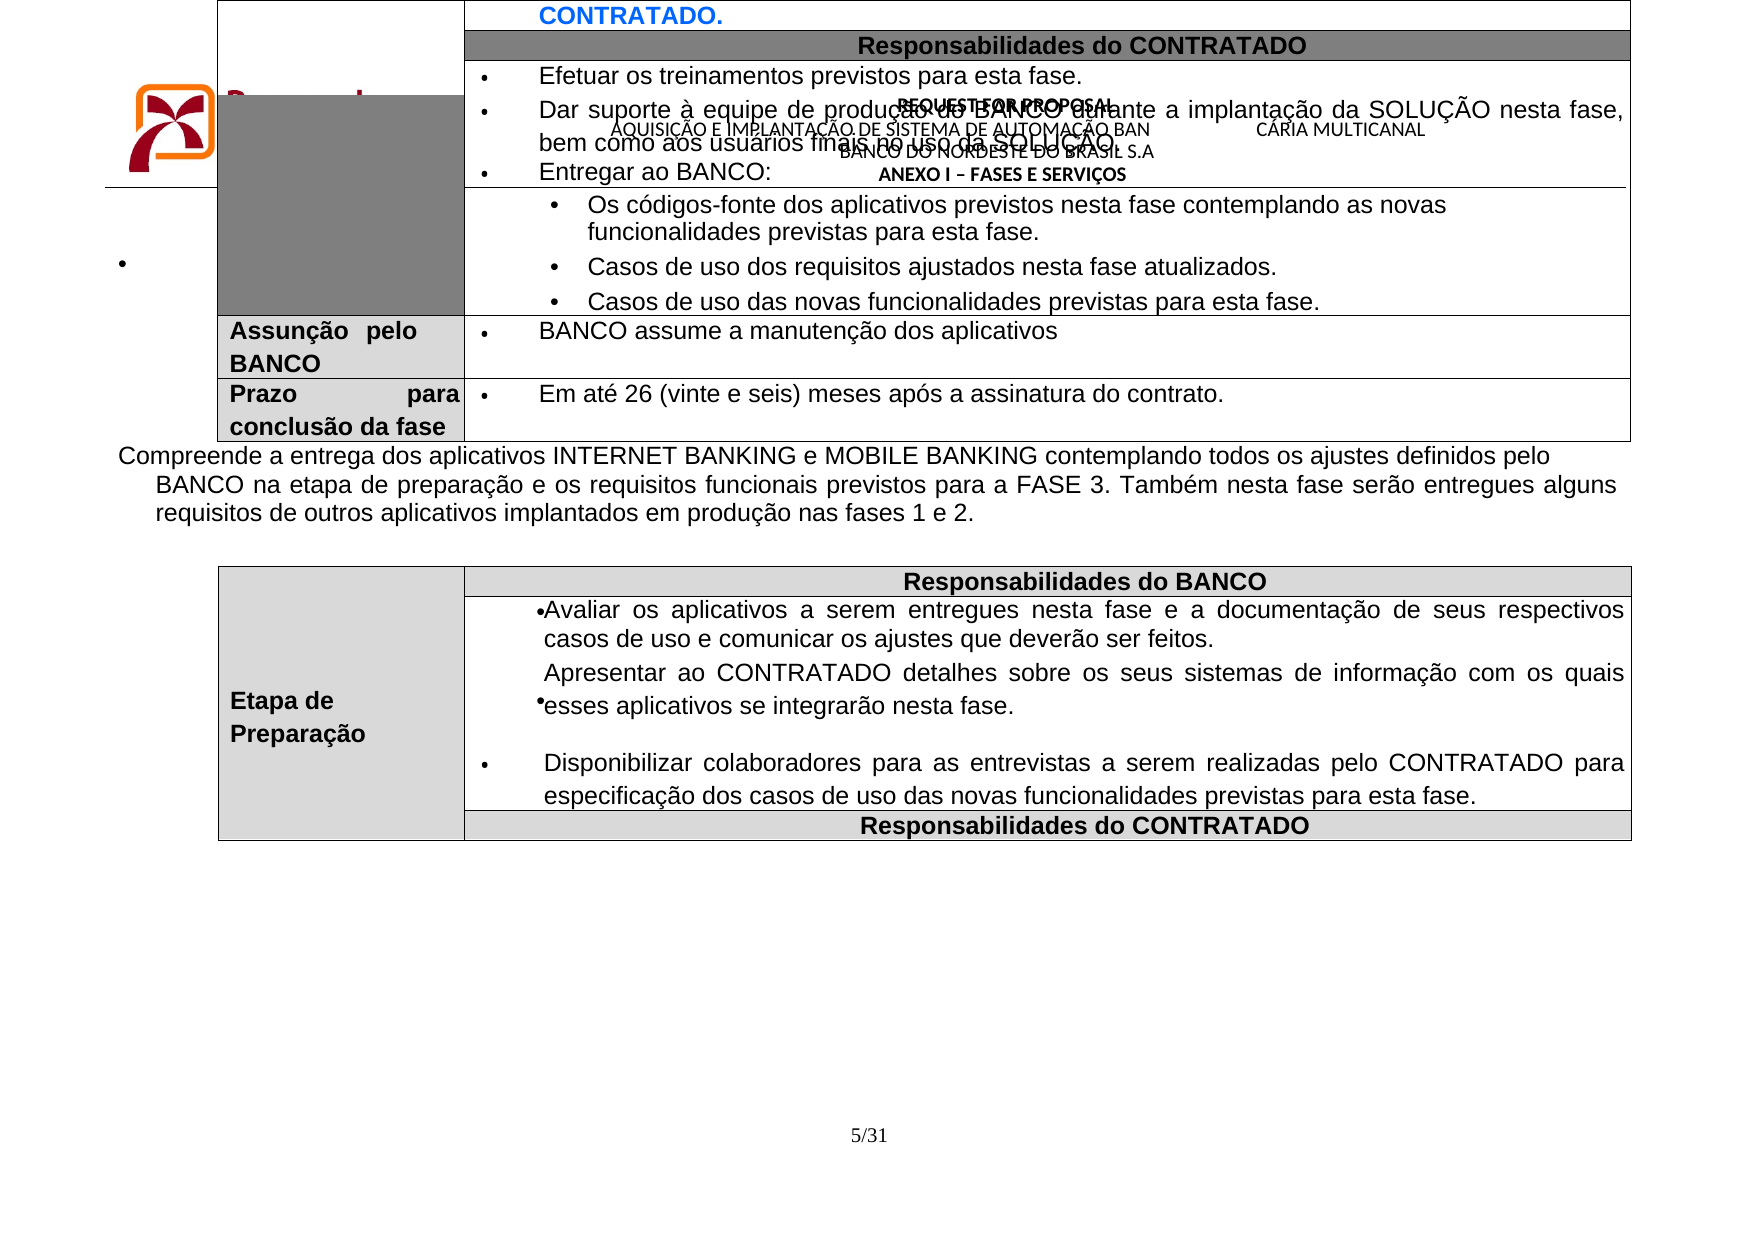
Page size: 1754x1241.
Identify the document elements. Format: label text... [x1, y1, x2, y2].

table_cell Avaliar os aplicativos a serem entregues nesta fase e a documentação de seus respectivos casos de uso e comunicar os ajustes que deverão ser feitos. Apresentar ao CONTRATADO detalhes sobre os seus sistemas de informação com os quais esses aplicativos se integrarão nesta fase. [543, 597, 1631, 748]
table_cell [218, 95, 464, 157]
table_header [465, 1, 538, 30]
table_cell [465, 31, 538, 60]
table_cell [465, 597, 543, 748]
table_cell Responsabilidades do CONTRATADO [543, 811, 1631, 839]
table_cell Entregar ao BANCO: Os códigos-fonte dos aplicativos previstos nesta fase contemplando as novas funcionalidades previstas para esta fase. Casos de uso dos requisitos ajustados nesta fase atualizados. Casos de uso das novas funcionalidades previstas para esta fase. [538, 157, 1630, 315]
table_cell • [465, 316, 538, 378]
table_cell Assunção pelo BANCO [218, 316, 464, 378]
table_header [218, 1, 464, 95]
table_header CONTRATADO. [538, 1, 1630, 30]
table_cell Disponibilizar colaboradores para as entrevistas a serem realizadas pelo CONTRATADO para especificação dos casos de uso das novas funcionalidades previstas para esta fase. [543, 748, 1631, 810]
picture [118, 73, 217, 150]
table_cell Efetuar os treinamentos previstos para esta fase. [538, 61, 1630, 95]
table_cell • [465, 95, 538, 157]
table_header Responsabilidades do BANCO [543, 567, 1631, 596]
table_cell • [465, 748, 543, 810]
table_cell Responsabilidades do CONTRATADO [538, 31, 1630, 60]
table_header [465, 567, 543, 596]
table_cell • [465, 61, 538, 95]
table_cell [219, 748, 464, 839]
table_cell Em até 26 (vinte e seis) meses após a assinatura do contrato. [538, 379, 1630, 441]
table_cell Dar suporte à equipe de produção do BANCO durante a implantação da SOLUÇÃO nesta fase, bem como aos usuários finais no uso da SOLUÇÃO. [538, 95, 1630, 157]
table_cell • [465, 157, 538, 315]
list Compreende a entrega dos aplicativos INTERNET BANKING e MOBILE BANKING contemplando todos os ajustes definidos pelo BANCO na etapa de preparação e os requisitos funcionais previstos para a FASE 3. Também nesta fase serão entregues alguns requisitos de outros aplicativos implantados em produção nas fases 1 e 2. [118, 150, 1620, 527]
table_cell [465, 811, 543, 839]
table_header Etapa de Preparação [219, 567, 464, 748]
table_cell [218, 157, 464, 315]
table_cell BANCO assume a manutenção dos aplicativos [538, 316, 1630, 378]
table_cell Prazo para conclusão da fase [218, 379, 464, 441]
table_cell • [465, 379, 538, 441]
